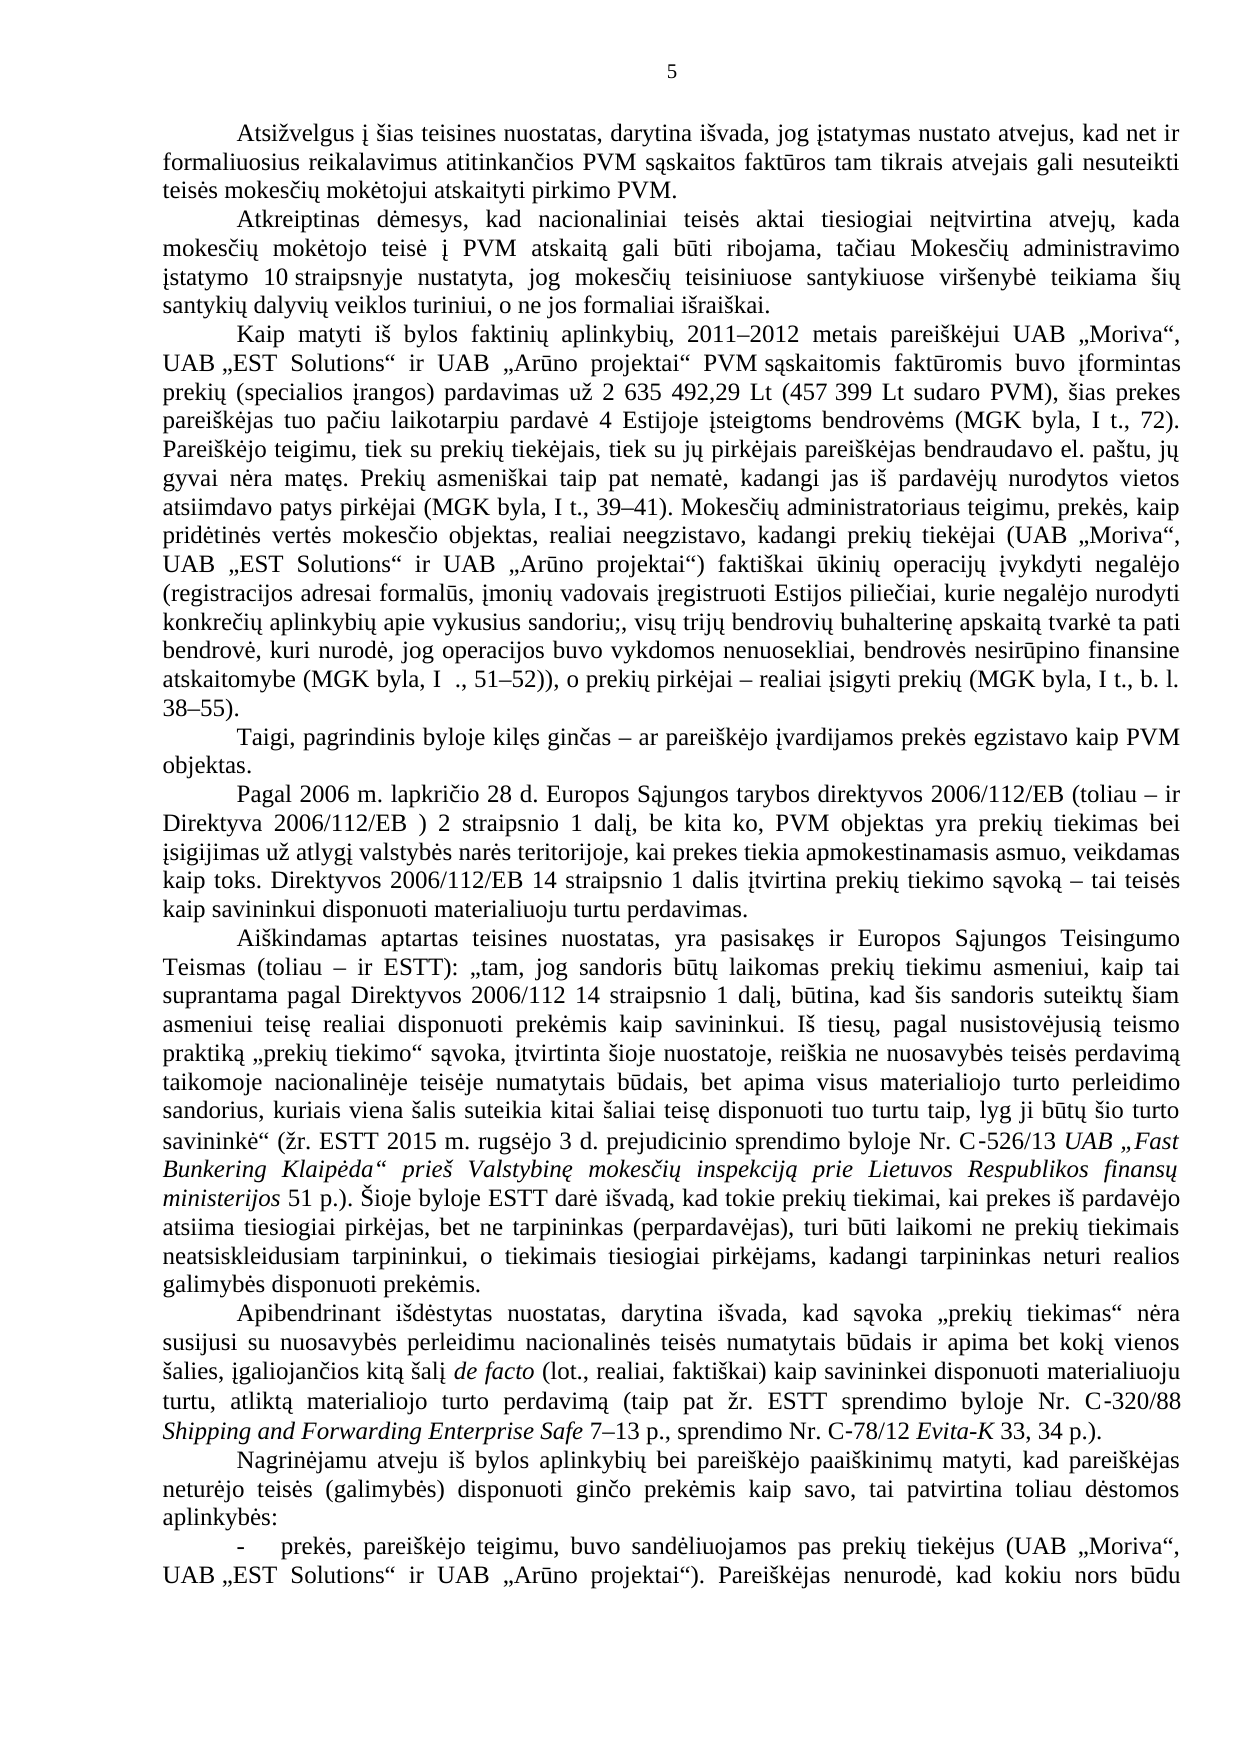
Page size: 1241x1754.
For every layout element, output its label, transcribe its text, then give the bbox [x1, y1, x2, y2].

text Atsižvelgus į šias teisines nuostatas, darytina išvada, jog įstatymas nustato atvejus, kad net ir formaliuosius reikalavimus atitinkančios PVM sąskaitos faktūros tam tikrais atvejais gali nesuteikti teisės mokesčių mokėtojui atskaityti pirkimo PVM. [162, 118, 1181, 204]
text Kaip matyti iš bylos faktinių aplinkybių, 2011–2012 metais pareiškėjui UAB „Moriva“, UAB „EST Solutions“ ir UAB „Arūno projektai“ PVM sąskaitomis faktūromis buvo įformintas prekių (specialios įrangos) pardavimas už 2 635 492,29 Lt (457 399 Lt sudaro PVM), šias prekes pareiškėjas tuo pačiu laikotarpiu pardavė 4 Estijoje įsteigtoms bendrovėms (MGK byla, I t., 72). Pareiškėjo teigimu, tiek su prekių tiekėjais, tiek su jų pirkėjais pareiškėjas bendraudavo el. paštu, jų gyvai nėra matęs. Prekių asmeniškai taip pat nematė, kadangi jas iš pardavėjų nurodytos vietos atsiimdavo patys pirkėjai (MGK byla, I t., 39–41). Mokesčių administratoriaus teigimu, prekės, kaip pridėtinės vertės mokesčio objektas, realiai neegzistavo, kadangi prekių tiekėjai (UAB „Moriva“, UAB „EST Solutions“ ir UAB „Arūno projektai“) faktiškai ūkinių operacijų įvykdyti negalėjo (registracijos adresai formalūs, įmonių vadovais įregistruoti Estijos piliečiai, kurie negalėjo nurodyti konkrečių aplinkybių apie vykusius sandoriu;, visų trijų bendrovių buhalterinę apskaitą tvarkė ta pati bendrovė, kuri nurodė, jog operacijos buvo vykdomos nenuosekliai, bendrovės nesirūpino finansine atskaitomybe (MGK byla, I ., 51–52)), o prekių pirkėjai – realiai įsigyti prekių (MGK byla, I t., b. l. 38–55). [162, 319, 1181, 722]
text Nagrinėjamu atveju iš bylos aplinkybių bei pareiškėjo paaiškinimų matyti, kad pareiškėjas neturėjo teisės (galimybės) disponuoti ginčo prekėmis kaip savo, tai patvirtina toliau dėstomos aplinkybės: [162, 1445, 1181, 1531]
text Pagal 2006 m. lapkričio 28 d. Europos Sąjungos tarybos direktyvos 2006/112/EB (toliau – ir Direktyva 2006/112/EB ) 2 straipsnio 1 dalį, be kita ko, PVM objektas yra prekių tiekimas bei įsigijimas už atlygį valstybės narės teritorijoje, kai prekes tiekia apmokestinamasis asmuo, veikdamas kaip toks. Direktyvos 2006/112/EB 14 straipsnio 1 dalis įtvirtina prekių tiekimo sąvoką – tai teisės kaip savininkui disponuoti materialiuoju turtu perdavimas. [162, 779, 1181, 923]
text - prekės, pareiškėjo teigimu, buvo sandėliuojamos pas prekių tiekėjus (UAB „Moriva“, UAB „EST Solutions“ ir UAB „Arūno projektai“). Pareiškėjas nenurodė, kad kokiu nors būdu [162, 1531, 1181, 1589]
text Aiškindamas aptartas teisines nuostatas, yra pasisakęs ir Europos Sąjungos Teisingumo Teismas (toliau – ir ESTT): „tam, jog sandoris būtų laikomas prekių tiekimu asmeniui, kaip tai suprantama pagal Direktyvos 2006/112 14 straipsnio 1 dalį, būtina, kad šis sandoris suteiktų šiam asmeniui teisę realiai disponuoti prekėmis kaip savininkui. Iš tiesų, pagal nusistovėjusią teismo praktiką „prekių tiekimo“ sąvoka, įtvirtinta šioje nuostatoje, reiškia ne nuosavybės teisės perdavimą taikomoje nacionalinėje teisėje numatytais būdais, bet apima visus materialiojo turto perleidimo sandorius, kuriais viena šalis suteikia kitai šaliai teisę disponuoti tuo turtu taip, lyg ji būtų šio turto savininkė“ (žr. ESTT 2015 m. rugsėjo 3 d. prejudicinio sprendimo byloje Nr. C‑526/13 UAB „Fast Bunkering Klaipėda“ prieš Valstybinę mokesčių inspekciją prie Lietuvos Respublikos finansų ministerijos 51 p.). Šioje byloje ESTT darė išvadą, kad tokie prekių tiekimai, kai prekes iš pardavėjo atsiima tiesiogiai pirkėjas, bet ne tarpininkas (perpardavėjas), turi būti laikomi ne prekių tiekimais neatsiskleidusiam tarpininkui, o tiekimais tiesiogiai pirkėjams, kadangi tarpininkas neturi realios galimybės disponuoti prekėmis. [162, 923, 1181, 1298]
text Taigi, pagrindinis byloje kilęs ginčas – ar pareiškėjo įvardijamos prekės egzistavo kaip PVM objektas. [162, 722, 1181, 779]
text Atkreiptinas dėmesys, kad nacionaliniai teisės aktai tiesiogiai neįtvirtina atvejų, kada mokesčių mokėtojo teisė į PVM atskaitą gali būti ribojama, tačiau Mokesčių administravimo įstatymo 10 straipsnyje nustatyta, jog mokesčių teisiniuose santykiuose viršenybė teikiama šių santykių dalyvių veiklos turiniui, o ne jos formaliai išraiškai. [162, 204, 1181, 319]
text Apibendrinant išdėstytas nuostatas, darytina išvada, kad sąvoka „prekių tiekimas“ nėra susijusi su nuosavybės perleidimu nacionalinės teisės numatytais būdais ir apima bet kokį vienos šalies, įgaliojančios kitą šalį de facto (lot., realiai, faktiškai) kaip savininkei disponuoti materialiuoju turtu, atliktą materialiojo turto perdavimą (taip pat žr. ESTT sprendimo byloje Nr. C‑320/88 Shipping and Forwarding Enterprise Safe 7–13 p., sprendimo Nr. C‑78/12 Evita-K 33, 34 p.). [162, 1298, 1181, 1445]
